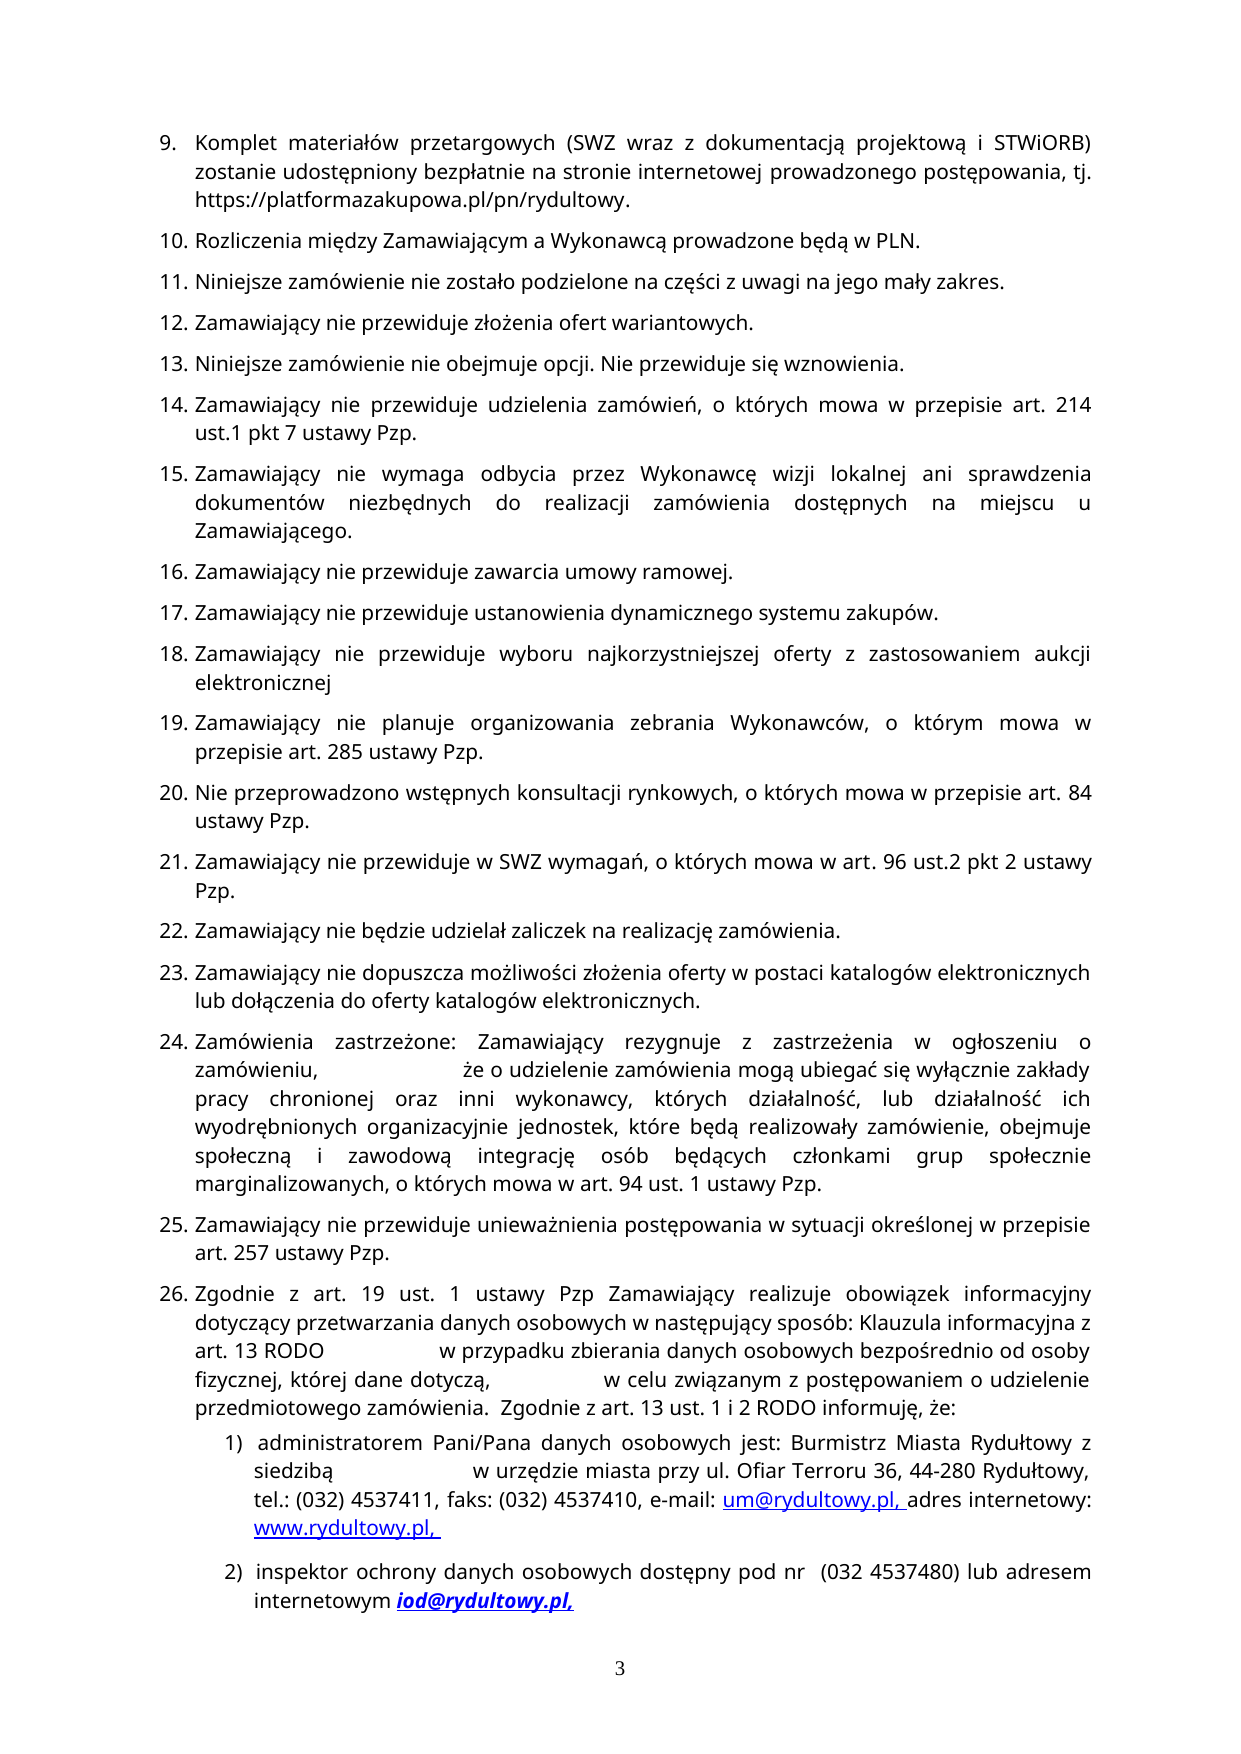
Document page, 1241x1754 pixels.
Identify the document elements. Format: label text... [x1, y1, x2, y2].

list administratorem Pani/Pana danych osobowych jest: Burmistrz Miasta Rydułtowy z siedzibą w urzędzie miasta przy ul. Ofiar Terroru 36, 44-280 Rydułtowy, tel.: (032) 4537411, faks: (032) 4537410, e-mail: um@rydultowy.pl, adres internetowy: www.rydultowy.pl, [224, 1428, 1092, 1542]
list Nie przeprowadzono wstępnych konsultacji rynkowych, o których mowa w przepisie art. 84 ustawy Pzp. [159, 778, 1092, 835]
list Zamawiający nie przewiduje w SWZ wymagań, o których mowa w art. 96 ust.2 pkt 2 ustawy Pzp. [159, 847, 1092, 904]
list Zamawiający nie przewiduje złożenia ofert wariantowych. [159, 308, 1092, 337]
list Zamawiający nie przewiduje udzielenia zamówień, o których mowa w przepisie art. 214 ust.1 pkt 7 ustawy Pzp. [159, 390, 1092, 447]
list Zamawiający nie będzie udzielał zaliczek na realizację zamówienia. [159, 917, 1092, 945]
list Niniejsze zamówienie nie obejmuje opcji. Nie przewiduje się wznowienia. [159, 349, 1092, 378]
list Zgodnie z art. 19 ust. 1 ustawy Pzp Zamawiający realizuje obowiązek informacyjny dotyczący przetwarzania danych osobowych w następujący sposób: Klauzula informacyjna z art. 13 RODO w przypadku zbierania danych osobowych bezpośrednio od osoby fizycznej, której dane dotyczą, w celu związanym z postępowaniem o udzielenie przedmiotowego zamówienia. Zgodnie z art. 13 ust. 1 i 2 RODO informuję, że: [159, 1279, 1092, 1422]
list inspektor ochrony danych osobowych dostępny pod nr (032 4537480) lub adresem internetowym iod@rydultowy.pl, [224, 1557, 1092, 1614]
list Zamawiający nie dopuszcza możliwości złożenia oferty w postaci katalogów elektronicznych lub dołączenia do oferty katalogów elektronicznych. [159, 958, 1092, 1014]
list Zamawiający nie przewiduje ustanowienia dynamicznego systemu zakupów. [159, 598, 1092, 627]
list Zamawiający nie przewiduje zawarcia umowy ramowej. [159, 557, 1092, 586]
list Zamawiający nie wymaga odbycia przez Wykonawcę wizji lokalnej ani sprawdzenia dokumentów niezbędnych do realizacji zamówienia dostępnych na miejscu u Zamawiającego. [159, 459, 1092, 545]
list Niniejsze zamówienie nie zostało podzielone na części z uwagi na jego mały zakres. [159, 267, 1092, 296]
list Rozliczenia między Zamawiającym a Wykonawcą prowadzone będą w PLN. [159, 226, 1092, 255]
list Zamówienia zastrzeżone: Zamawiający rezygnuje z zastrzeżenia w ogłoszeniu o zamówieniu, że o udzielenie zamówienia mogą ubiegać się wyłącznie zakłady pracy chronionej oraz inni wykonawcy, których działalność, lub działalność ich wyodrębnionych organizacyjnie jednostek, które będą realizowały zamówienie, obejmuje społeczną i zawodową integrację osób będących członkami grup społecznie marginalizowanych, o których mowa w art. 94 ust. 1 ustawy Pzp. [159, 1027, 1092, 1198]
list Komplet materiałów przetargowych (SWZ wraz z dokumentacją projektową i STWiORB) zostanie udostępniony bezpłatnie na stronie internetowej prowadzonego postępowania, tj. https://platformazakupowa.pl/pn/rydultowy. [159, 128, 1092, 214]
list Zamawiający nie przewiduje unieważnienia postępowania w sytuacji określonej w przepisie art. 257 ustawy Pzp. [159, 1210, 1092, 1267]
list Zamawiający nie przewiduje wyboru najkorzystniejszej oferty z zastosowaniem aukcji elektronicznej [159, 639, 1092, 696]
list Zamawiający nie planuje organizowania zebrania Wykonawców, o którym mowa w przepisie art. 285 ustawy Pzp. [159, 708, 1092, 765]
